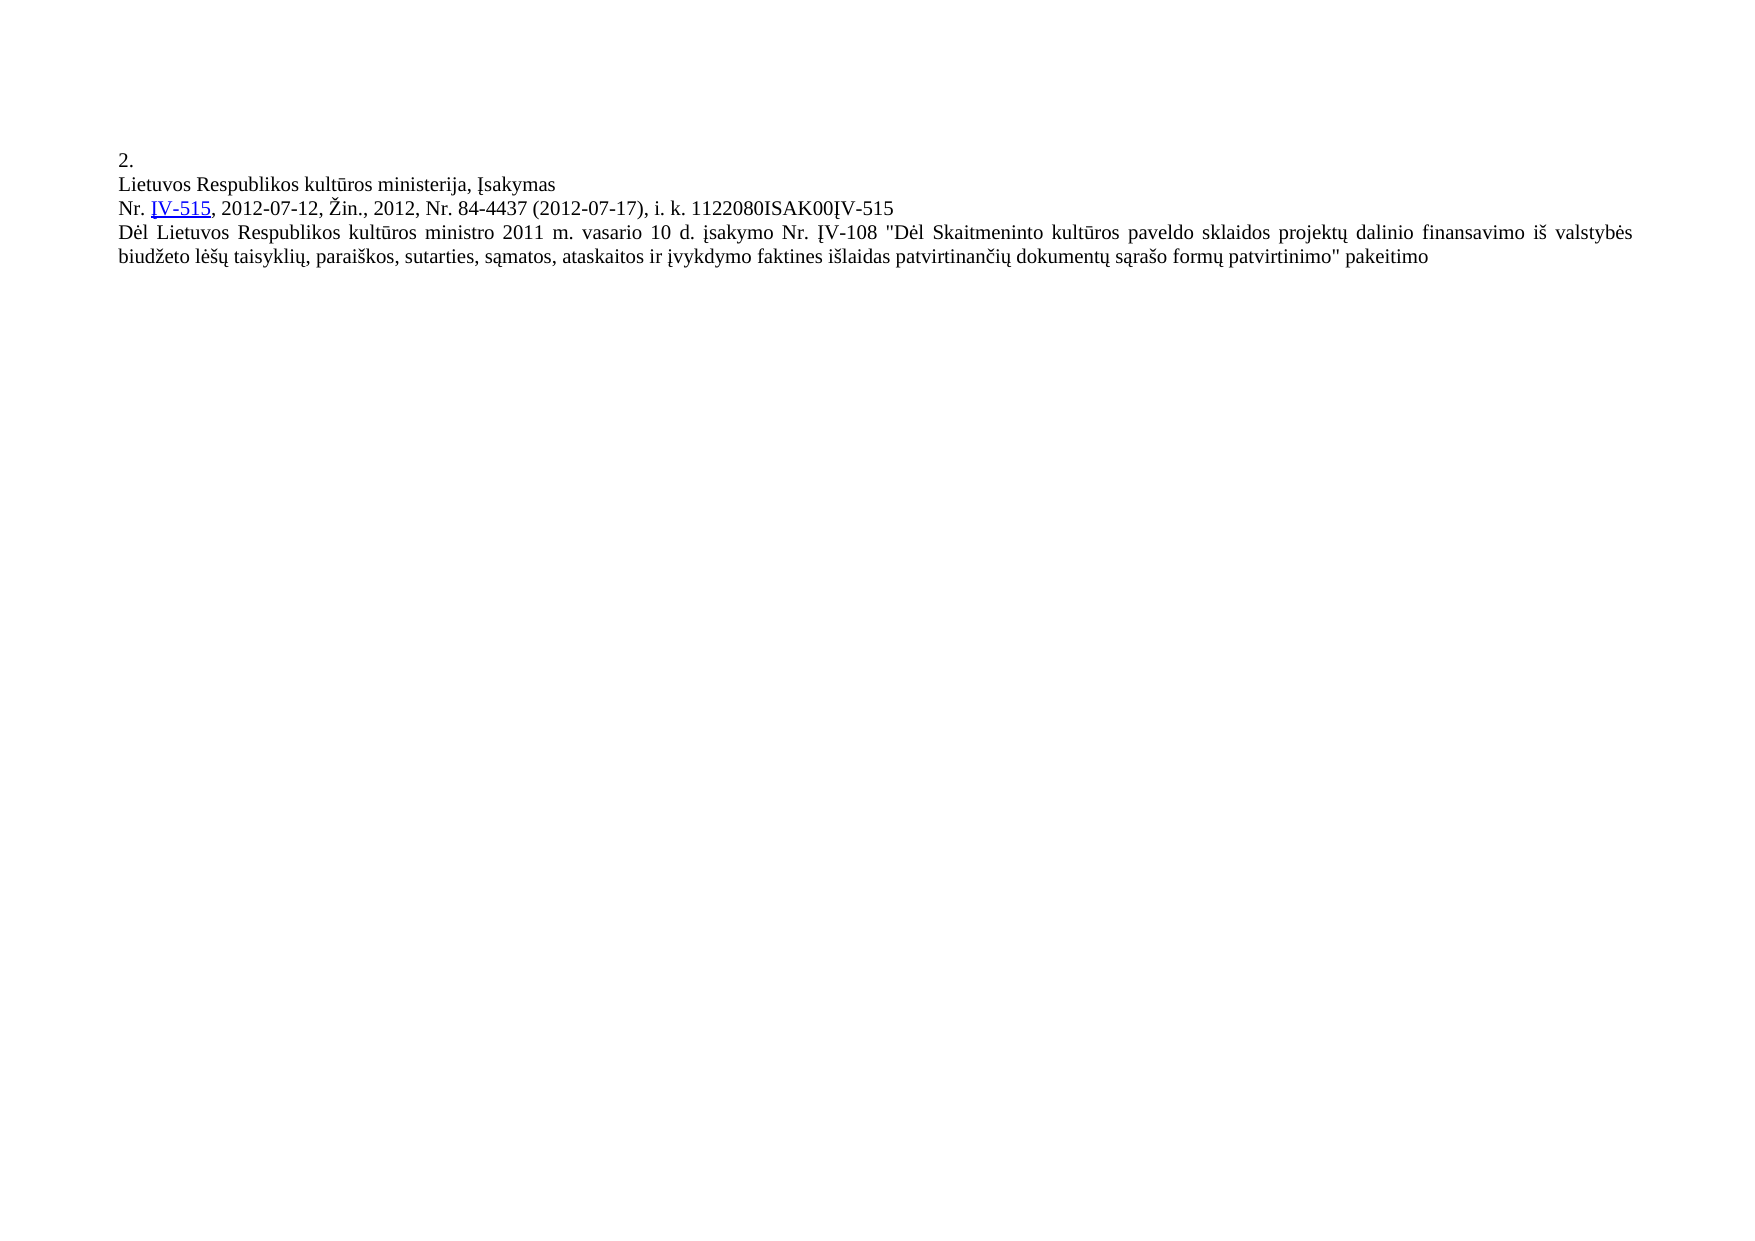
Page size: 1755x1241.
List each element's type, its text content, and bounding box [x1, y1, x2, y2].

text 2. [118, 148, 1636, 172]
text Lietuvos Respublikos kultūros ministerija, Įsakymas [118, 172, 1636, 196]
text Dėl Lietuvos Respublikos kultūros ministro 2011 m. vasario 10 d. įsakymo Nr. ĮV-108 "Dėl Skaitmeninto kultūros paveldo sklaidos projektų dalinio finansavimo iš valstybės biudžeto lėšų taisyklių, paraiškos, sutarties, sąmatos, ataskaitos ir įvykdymo faktines išlaidas patvirtinančių dokumentų sąrašo formų patvirtinimo" pakeitimo [118, 220, 1636, 268]
text Nr. ĮV-515, 2012-07-12, Žin., 2012, Nr. 84-4437 (2012-07-17), i. k. 1122080ISAK00ĮV-515 [118, 196, 1636, 220]
